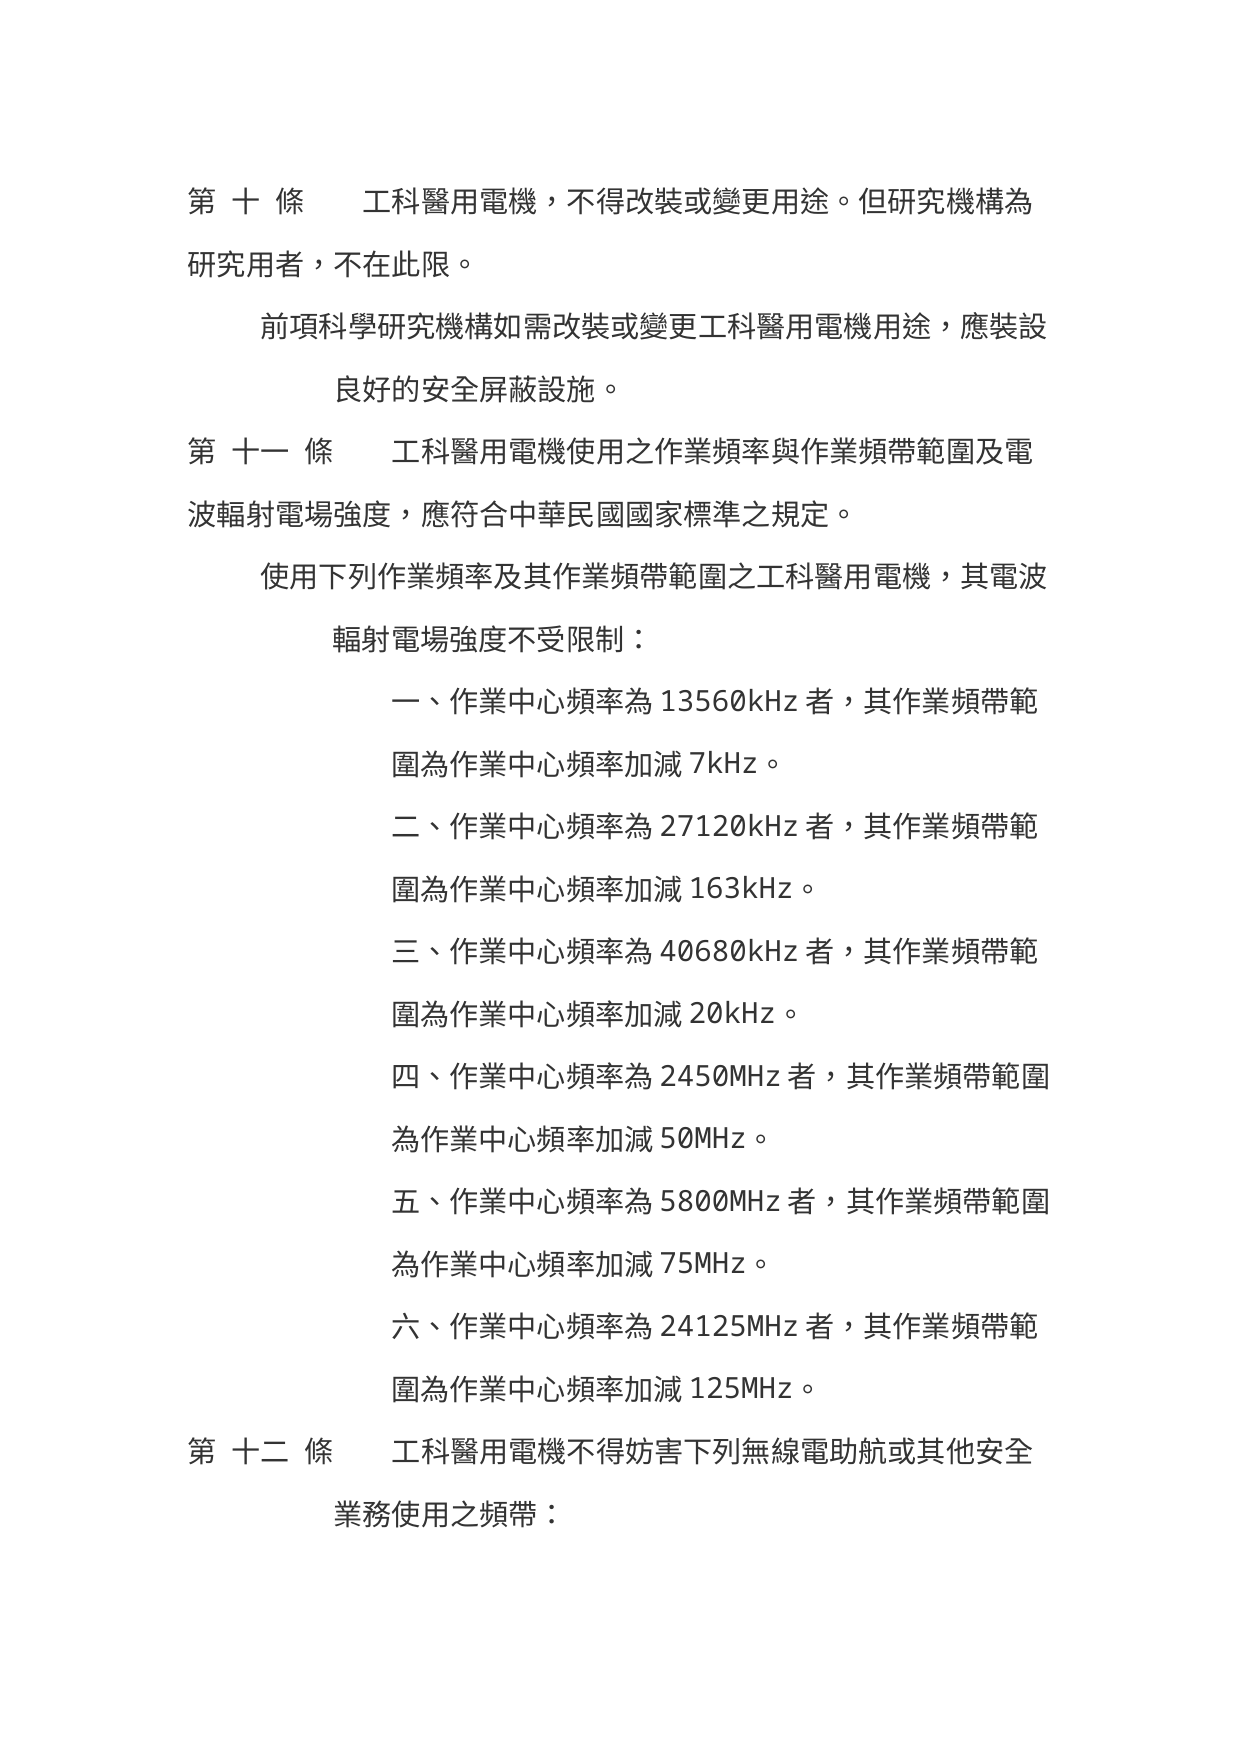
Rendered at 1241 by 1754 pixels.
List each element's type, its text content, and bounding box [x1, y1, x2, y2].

text 輻射電場強度不受限制： 一、作業中心頻率為13560kHz者，其作業頻帶範圍為作業中心頻率加減7kHz。 二、作業中心頻率為27120kHz者，其作業頻帶範圍為作業中心頻率加減163kHz。 三、作業中心頻率為40680kHz者，其作業頻帶範圍為作業中心頻率加減20kHz。 四、作業中心頻率為2450MHz者，其作業頻帶範圍為作業中心頻率加減50MHz。 五、作業中心頻率為5800MHz者，其作業頻帶範圍為作業中心頻率加減75MHz。 六、作業中心頻率為24125MHz者，其作業頻帶範圍為作業中心頻率加減125MHz。 [332, 596, 1053, 1408]
text 良好的安全屏蔽設施。 [187, 346, 1053, 408]
text 第 十 條 工科醫用電機，不得改裝或變更用途。但研究機構為研究用者，不在此限。 前項科學研究機構如需改裝或變更工科醫用電機用途，應裝設 [187, 158, 1053, 346]
text 第 十一 條 工科醫用電機使用之作業頻率與作業頻帶範圍及電波輻射電場強度，應符合中華民國國家標準之規定。 使用下列作業頻率及其作業頻帶範圍之工科醫用電機，其電波 [187, 408, 1053, 596]
text 第 十二 條 工科醫用電機不得妨害下列無線電助航或其他安全業務使用之頻帶： [187, 1408, 1053, 1533]
